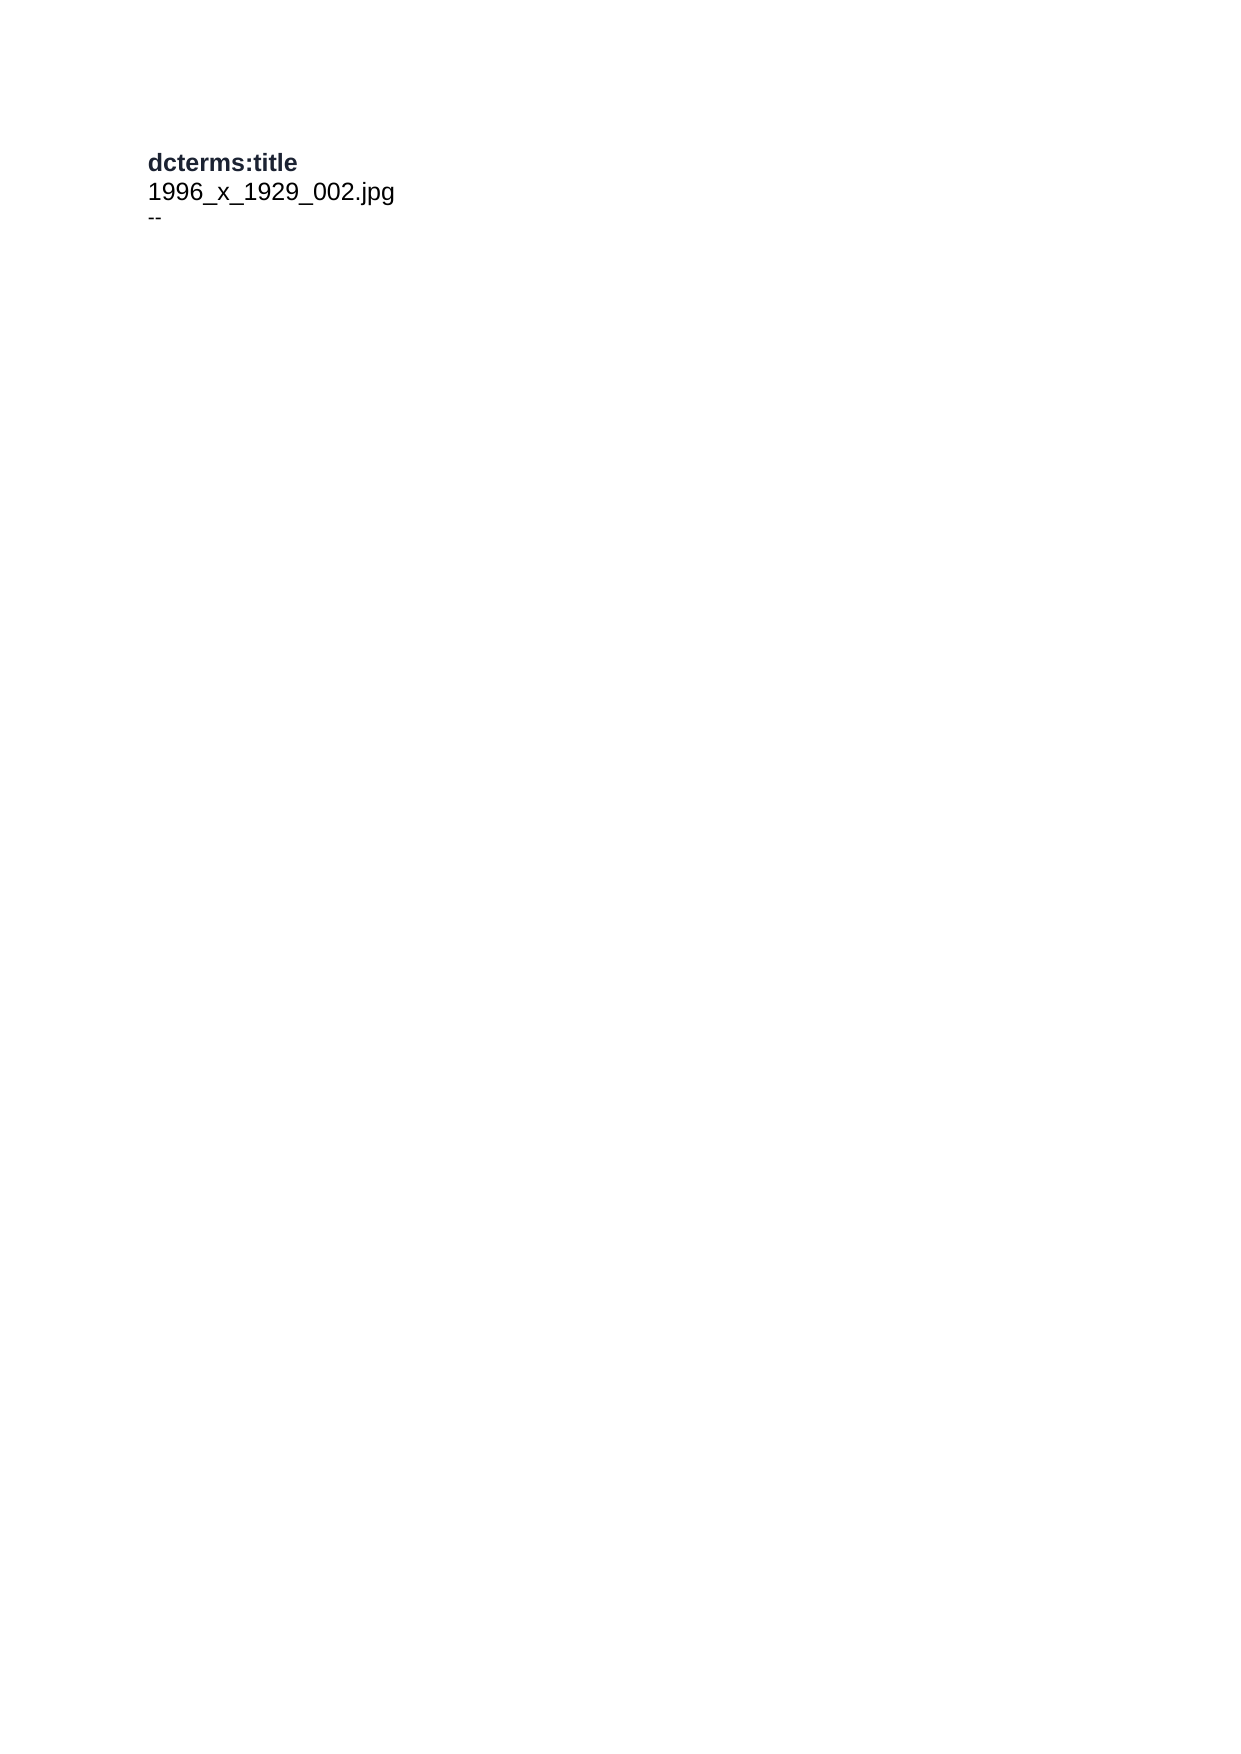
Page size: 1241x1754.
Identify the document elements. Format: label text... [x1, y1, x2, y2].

text 1996_x_1929_002.jpg [148, 176, 1092, 205]
text -- [148, 205, 1092, 229]
text dcterms:title [148, 148, 1092, 176]
